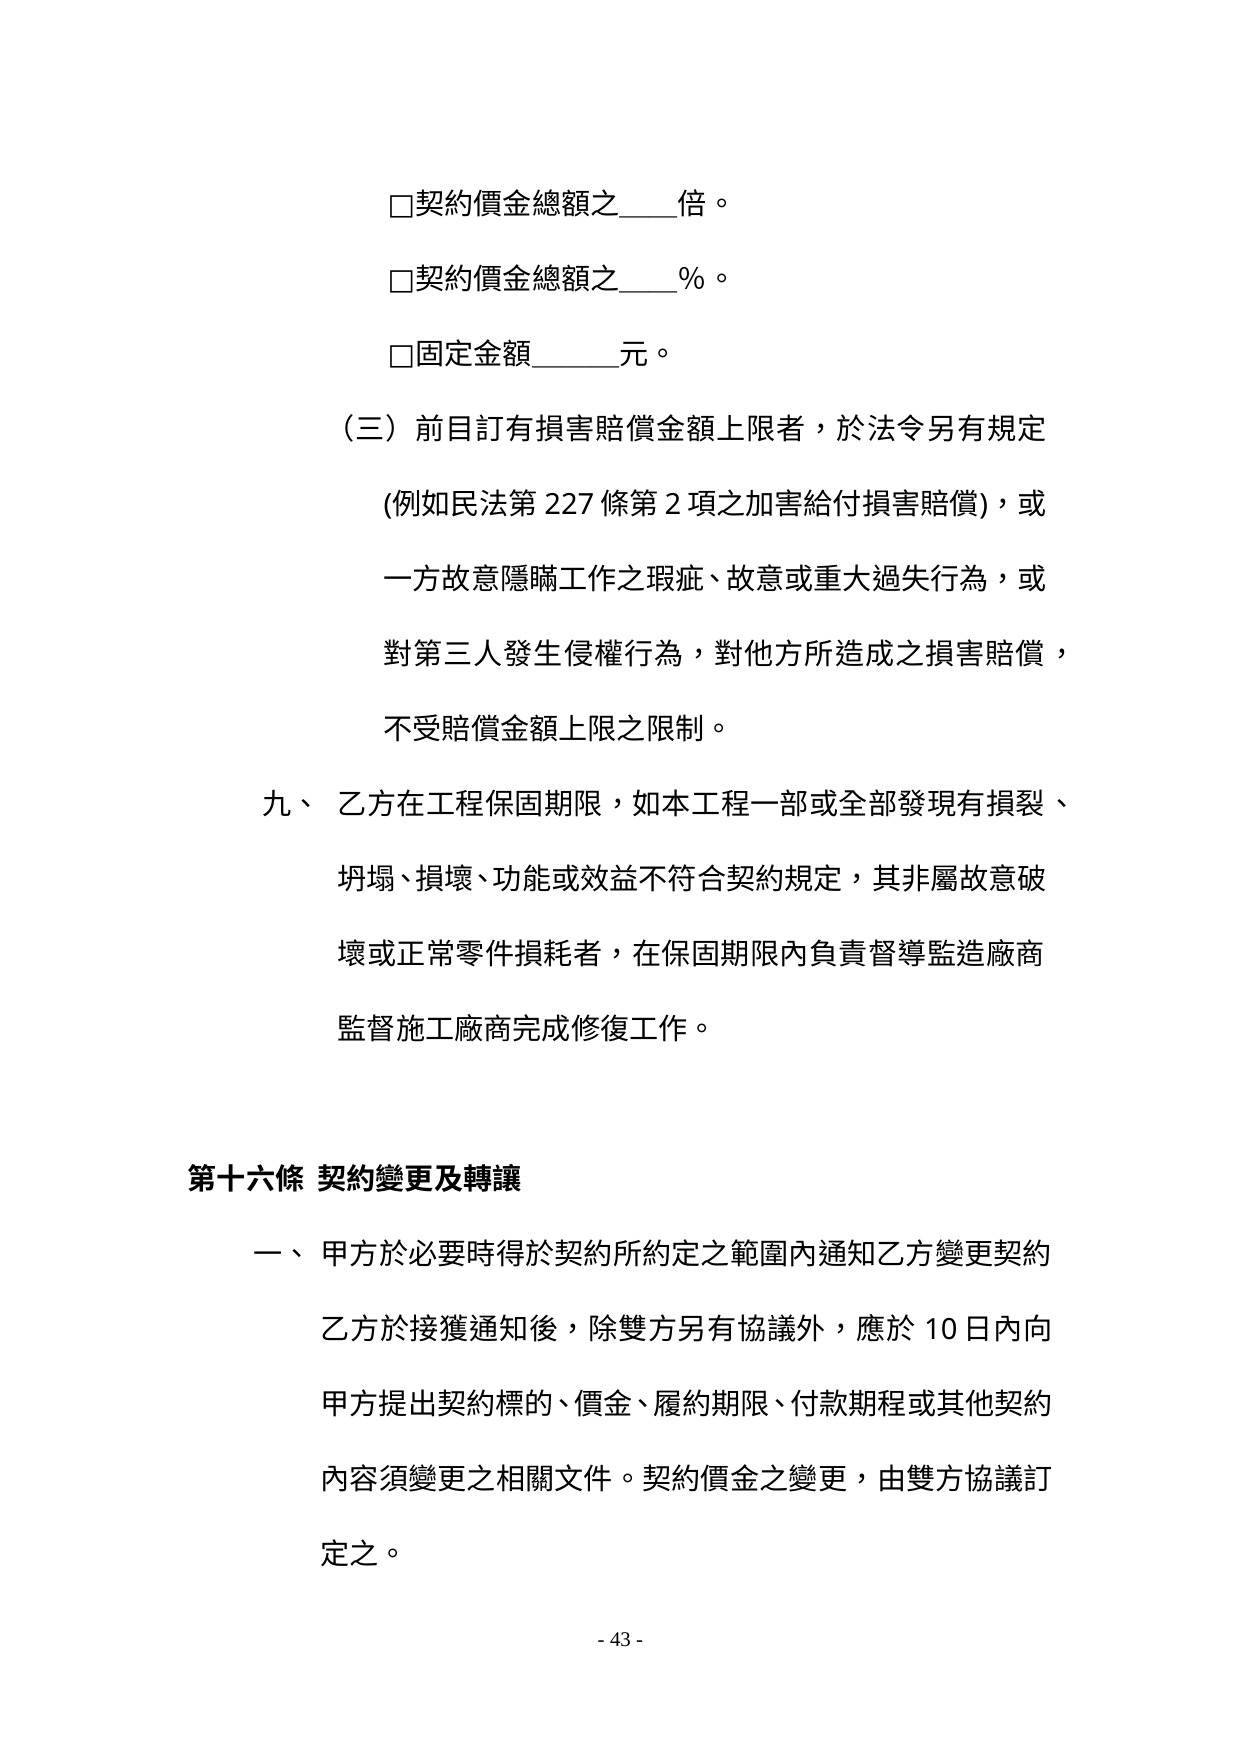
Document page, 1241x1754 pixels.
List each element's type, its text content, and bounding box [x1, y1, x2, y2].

list 甲方於必要時得於契約所約定之範圍內通知乙方變更契約，乙方於接獲通知後，除雙方另有協議外，應於10日內向甲方提出契約標的、價金、履約期限、付款期程或其他契約內容須變更之相關文件。契約價金之變更，由雙方協議訂定之。 [253, 1214, 1053, 1589]
text 第十六條 契約變更及轉讓 [187, 1139, 1053, 1214]
text □固定金額＿＿＿元。 [387, 314, 1053, 389]
list 乙方在工程保固期限，如本工程一部或全部發現有損裂、坍塌、損壞、功能或效益不符合契約規定，其非屬故意破壞或正常零件損耗者，在保固期限內負責督導監造廠商監督施工廠商完成修復工作。 [262, 764, 1047, 1064]
text □契約價金總額之＿＿％。 [387, 239, 1053, 314]
text （三）前目訂有損害賠償金額上限者，於法令另有規定(例如民法第227條第2項之加害給付損害賠償)，或一方故意隱瞞工作之瑕疵、故意或重大過失行為，或對第三人發生侵權行為，對他方所造成之損害賠償，不受賠償金額上限之限制。 [325, 389, 1047, 764]
text □契約價金總額之＿＿倍。 [387, 164, 1053, 239]
